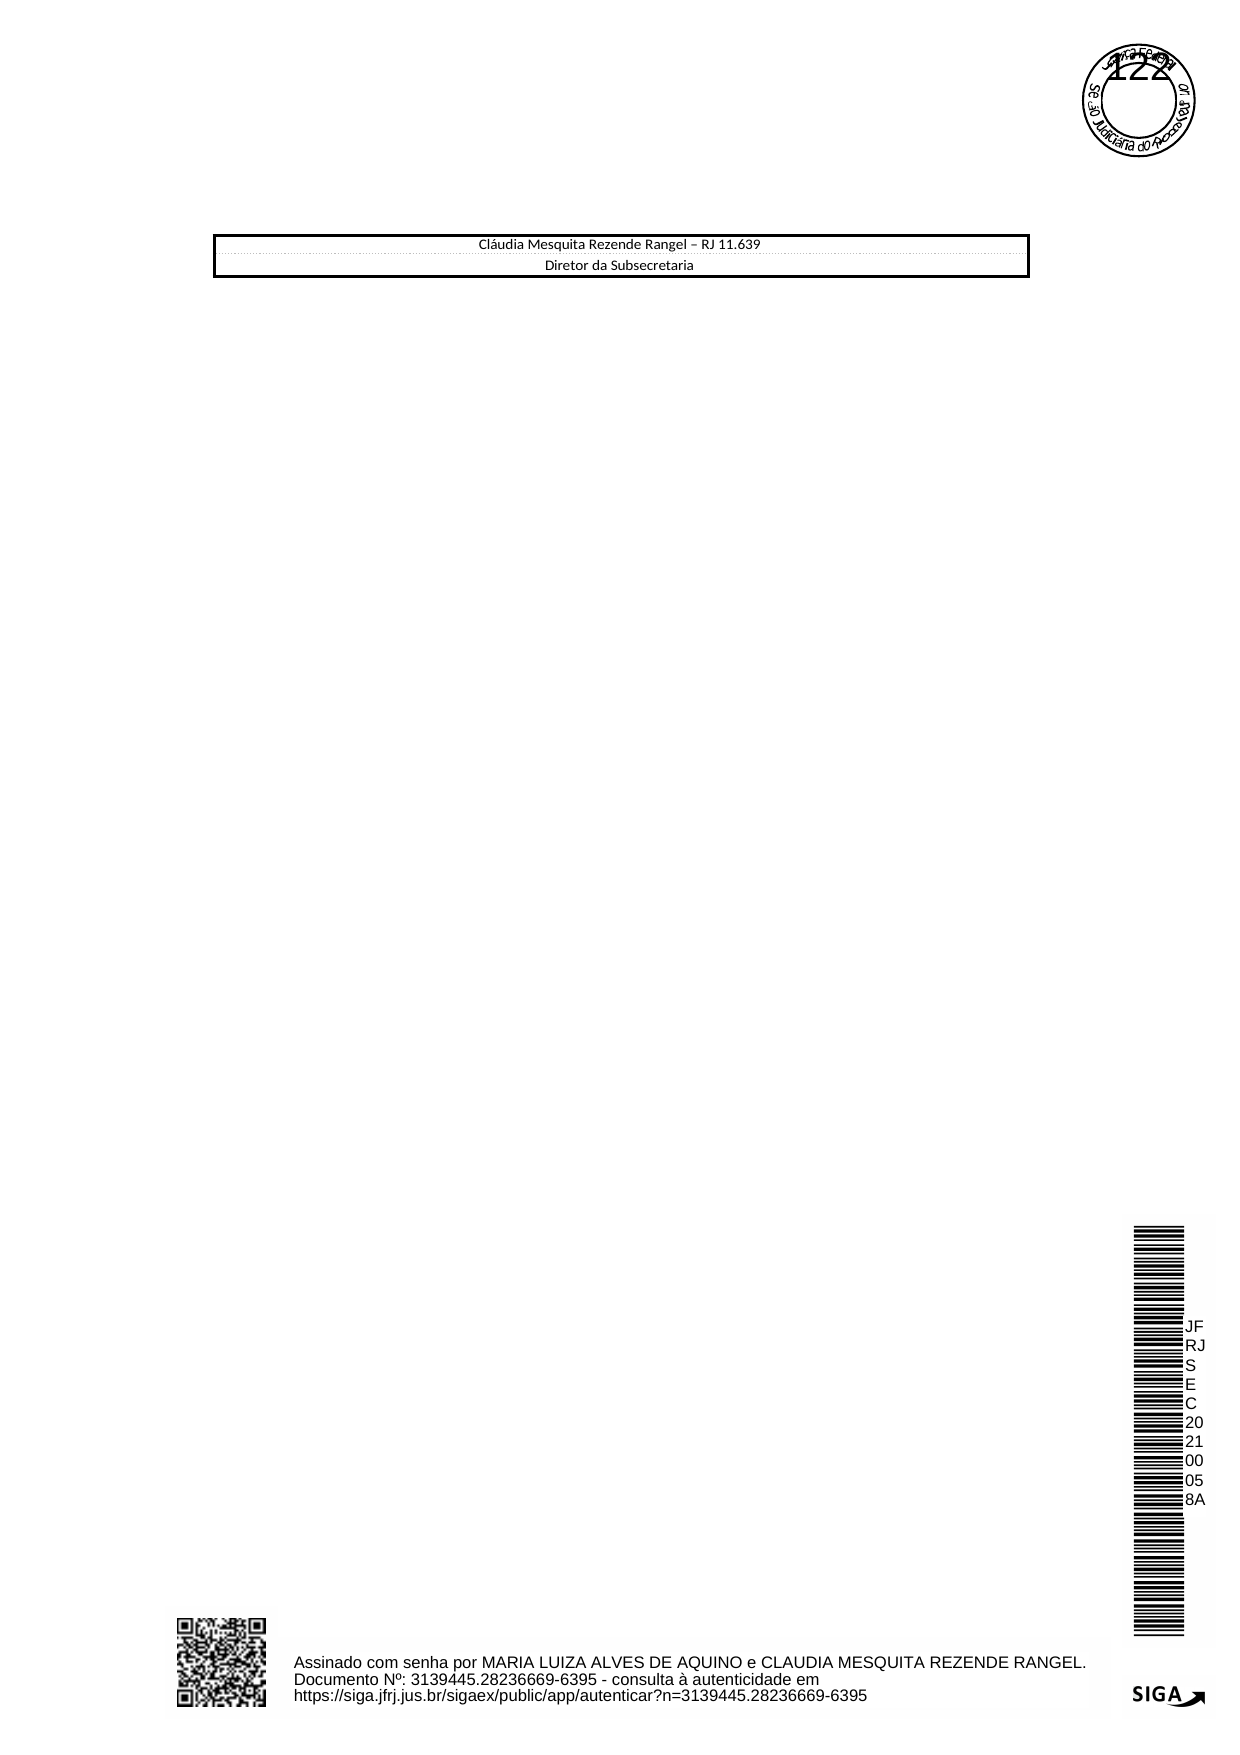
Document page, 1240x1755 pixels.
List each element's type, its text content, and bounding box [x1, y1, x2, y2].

text ç [1087, 98, 1101, 106]
text e [1179, 97, 1193, 105]
text JFRJSEC202100058A [1185, 1317, 1206, 1509]
table_cell Diretor da Subsecretaria [216, 253, 1027, 275]
table_header Cláudia Mesquita Rezende Rangel – RJ 11.639 [216, 237, 1027, 253]
